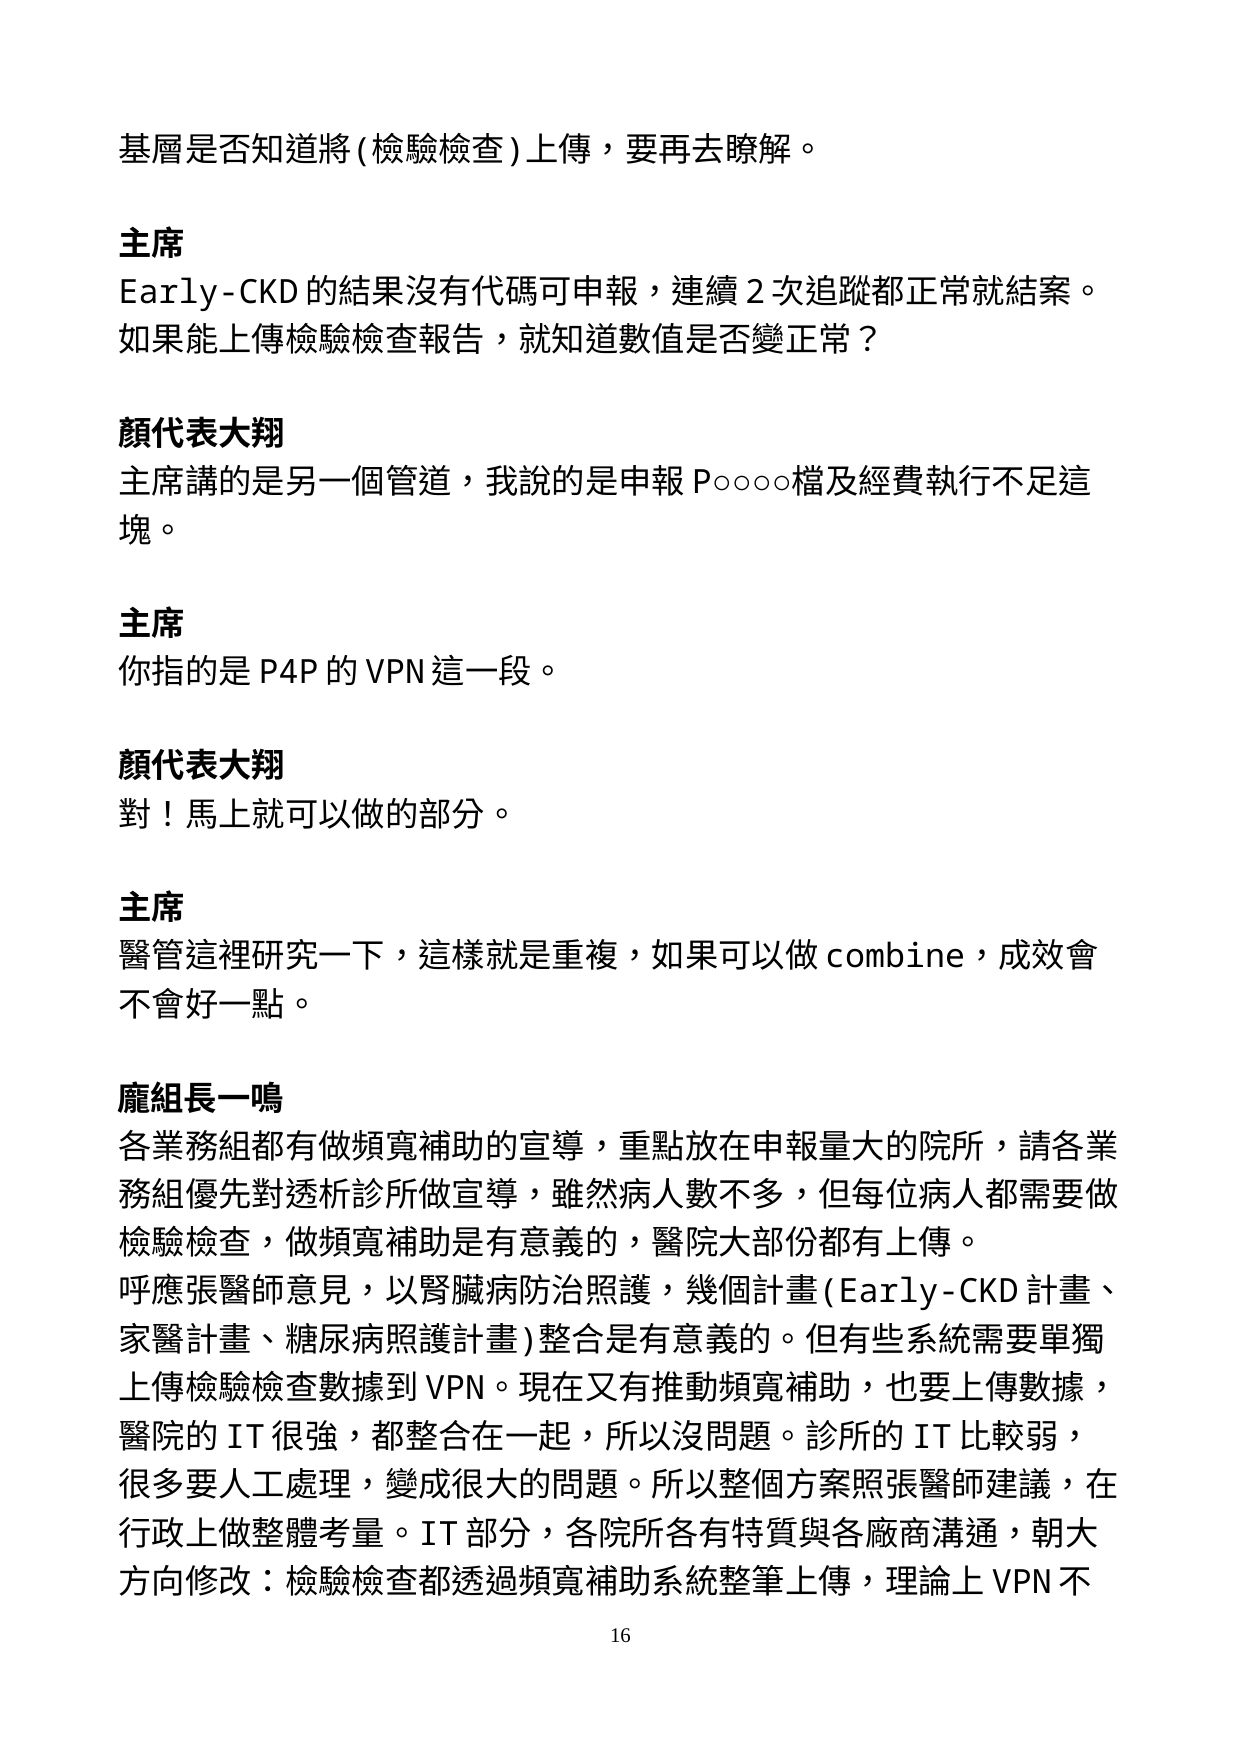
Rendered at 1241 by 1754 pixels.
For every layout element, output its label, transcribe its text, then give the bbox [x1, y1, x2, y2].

text 顏代表大翔 [118, 739, 1122, 787]
text 各業務組都有做頻寬補助的宣導，重點放在申報量大的院所，請各業務組優先對透析診所做宣導，雖然病人數不多，但每位病人都需要做檢驗檢查，做頻寬補助是有意義的，醫院大部份都有上傳。 呼應張醫師意見，以腎臟病防治照護，幾個計畫(Early-CKD計畫、家醫計畫、糖尿病照護計畫)整合是有意義的。但有些系統需要單獨上傳檢驗檢查數據到VPN。現在又有推動頻寬補助，也要上傳數據，醫院的IT很強，都整合在一起，所以沒問題。診所的IT比較弱，很多要人工處理，變成很大的問題。所以整個方案照張醫師建議，在行政上做整體考量。IT部分，各院所各有特質與各廠商溝通，朝大方向修改：檢驗檢查都透過頻寬補助系統整筆上傳，理論上VPN不用逐筆登打，才能精簡作業。還請理事長幫忙宣導。 [118, 1119, 1122, 1603]
text 主席講的是另一個管道，我說的是申報P○○○○檔及經費執行不足這塊。 [118, 455, 1122, 552]
text 主席 [118, 597, 1122, 645]
text 主席 [118, 216, 1122, 265]
text 龐組長一鳴 [117, 1071, 1122, 1119]
text Early-CKD的結果沒有代碼可申報，連續2次追蹤都正常就結案。如果能上傳檢驗檢查報告，就知道數值是否變正常？ [118, 265, 1122, 361]
text 你指的是P4P的VPN這一段。 [118, 645, 1122, 694]
text 對！馬上就可以做的部分。 [118, 787, 1122, 836]
text 主席 [118, 881, 1122, 929]
text 顏代表大翔 [118, 407, 1122, 455]
text 基層是否知道將(檢驗檢查)上傳，要再去瞭解。 [118, 123, 1122, 171]
text 醫管這裡研究一下，這樣就是重複，如果可以做combine，成效會不會好一點。 [118, 929, 1122, 1026]
